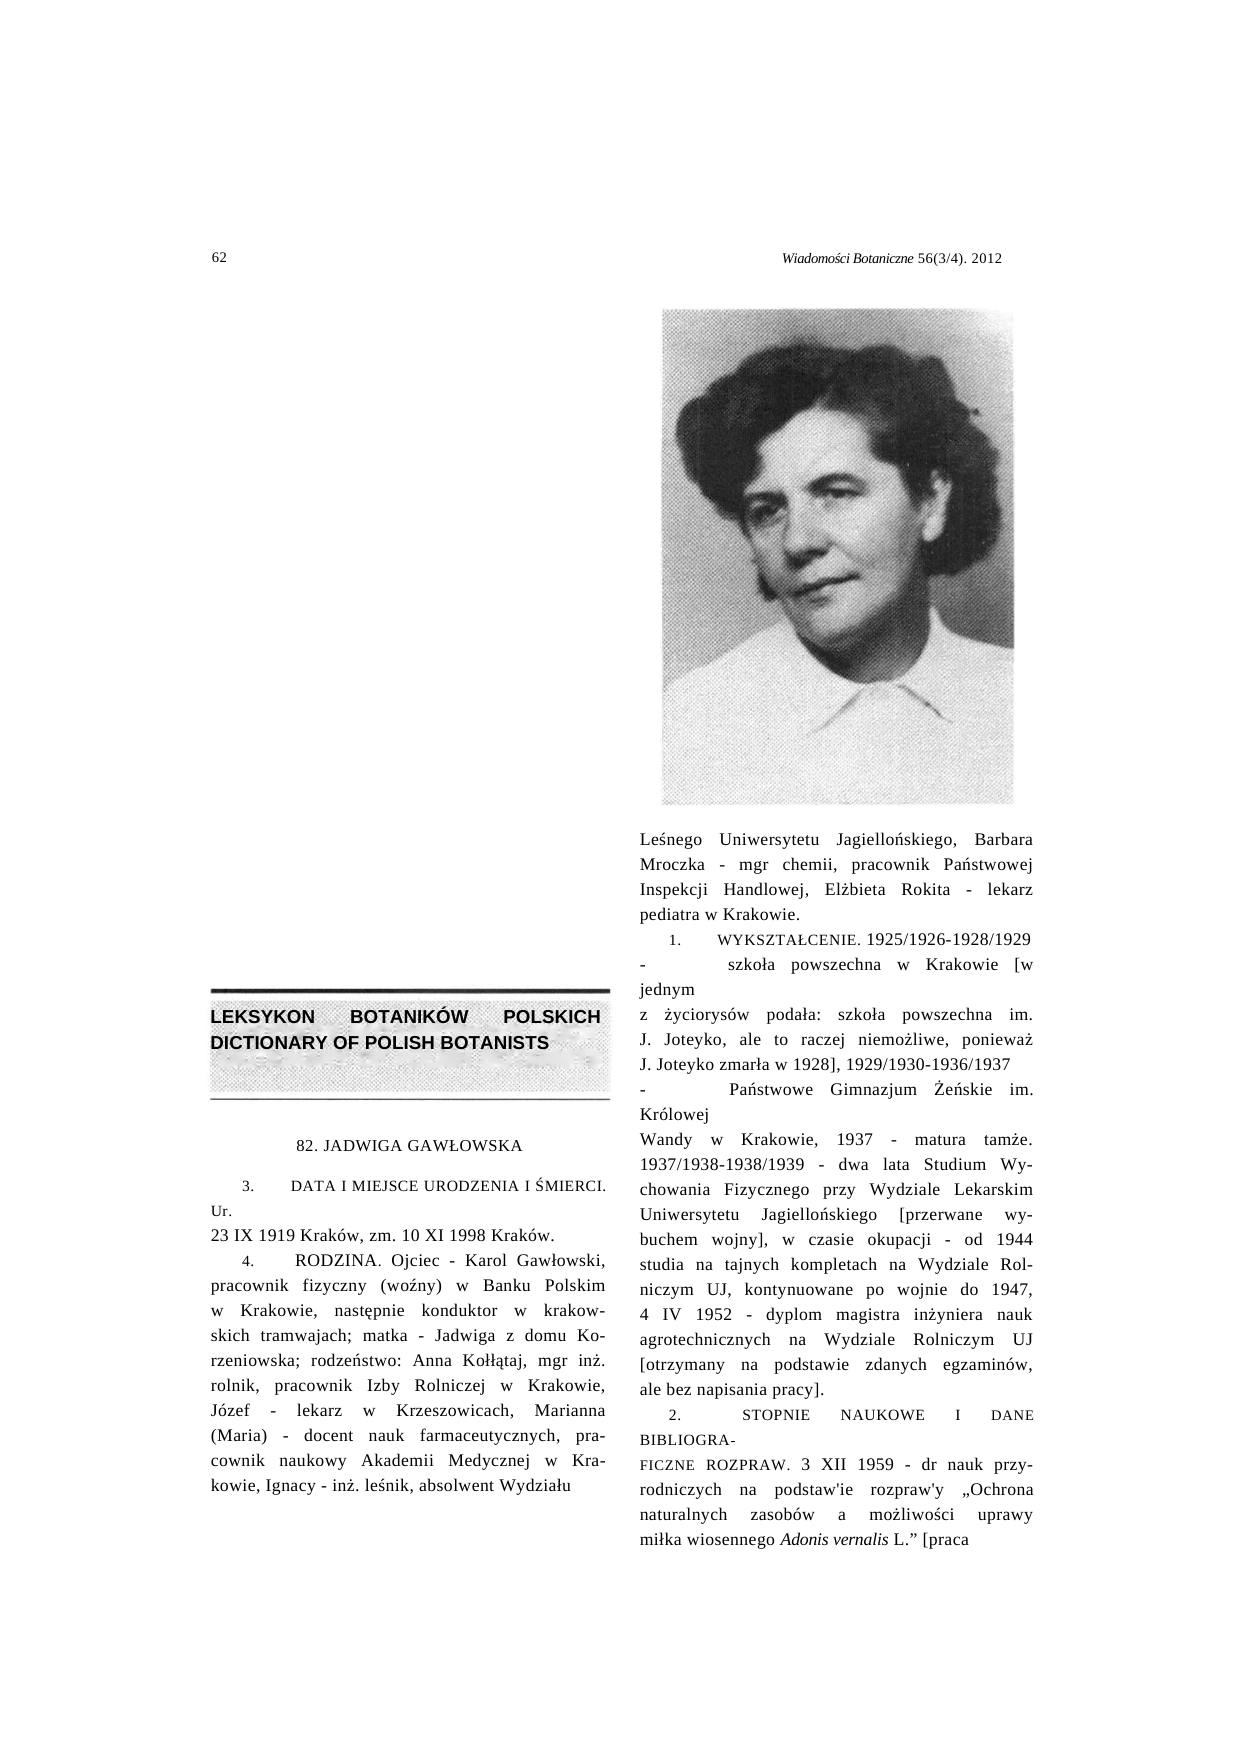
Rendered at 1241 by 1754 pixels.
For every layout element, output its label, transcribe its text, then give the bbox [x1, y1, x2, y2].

picture [201, 983, 613, 1110]
list WYKSZTAŁCENIE. 1925/1926-1928/1929 [639, 925, 1036, 950]
list STOPNIE NAUKOWE I DANE BIBLIOGRA- FICZNE ROZPRAW. 3 XII 1959 - dr nauk przy- rodniczych na podstaw'ie rozpraw'y „Ochrona naturalnych zasobów a możliwości uprawy miłka wiosennego Adonis vernalis L.” [praca [639, 1400, 1034, 1550]
text Leśnego Uniwersytetu Jagiellońskiego, Barbara Mroczka - mgr chemii, pracownik Państwowej Inspekcji Handlowej, Elżbieta Rokita - lekarz pediatra w Krakowie. [639, 825, 1034, 925]
list RODZINA. Ojciec - Karol Gawłowski, pracownik fizyczny (woźny) w Banku Polskim w Krakowie, następnie konduktor w krakow- skich tramwajach; matka - Jadwiga z domu Ko- rzeniowska; rodzeństwo: Anna Kołłątaj, mgr inż. rolnik, pracownik Izby Rolniczej w Krakowie, Józef - lekarz w Krzeszowicach, Marianna (Maria) - docent nauk farmaceutycznych, pra- cownik naukowy Akademii Medycznej w Kra- kowie, Ignacy - inż. leśnik, absolwent Wydziału [211, 1247, 606, 1497]
text LEKSYKON BOTANIKÓW POLSKICH DICTIONARY OF POLISH BOTANISTS [210, 1003, 601, 1054]
picture [660, 307, 1016, 806]
subtitle 82. JADWIGA GAWŁOWSKA [211, 1138, 608, 1155]
text Wiadomości Botaniczne 56(3/4). 2012 [782, 252, 1002, 267]
list DATA I MIEJSCE URODZENIA I ŚMIERCI. Ur. 23 IX 1919 Kraków, zm. 10 XI 1998 Kraków. [211, 1172, 606, 1247]
list szkoła powszechna w Krakowie [w jednym z życiorysów podała: szkoła powszechna im. J. Joteyko, ale to raczej niemożliwe, ponieważ J. Joteyko zmarła w 1928], 1929/1930-1936/1937 [639, 950, 1034, 1075]
text 62 [212, 251, 227, 265]
list Państwowe Gimnazjum Żeńskie im. Królowej Wandy w Krakowie, 1937 - matura tamże. 1937/1938-1938/1939 - dwa lata Studium Wy- chowania Fizycznego przy Wydziale Lekarskim Uniwersytetu Jagiellońskiego [przerwane wy- buchem wojny], w czasie okupacji - od 1944 studia na tajnych kompletach na Wydziale Rol- niczym UJ, kontynuowane po wojnie do 1947, 4 IV 1952 - dyplom magistra inżyniera nauk agrotechnicznych na Wydziale Rolniczym UJ [otrzymany na podstawie zdanych egzaminów, ale bez napisania pracy]. [639, 1075, 1034, 1400]
